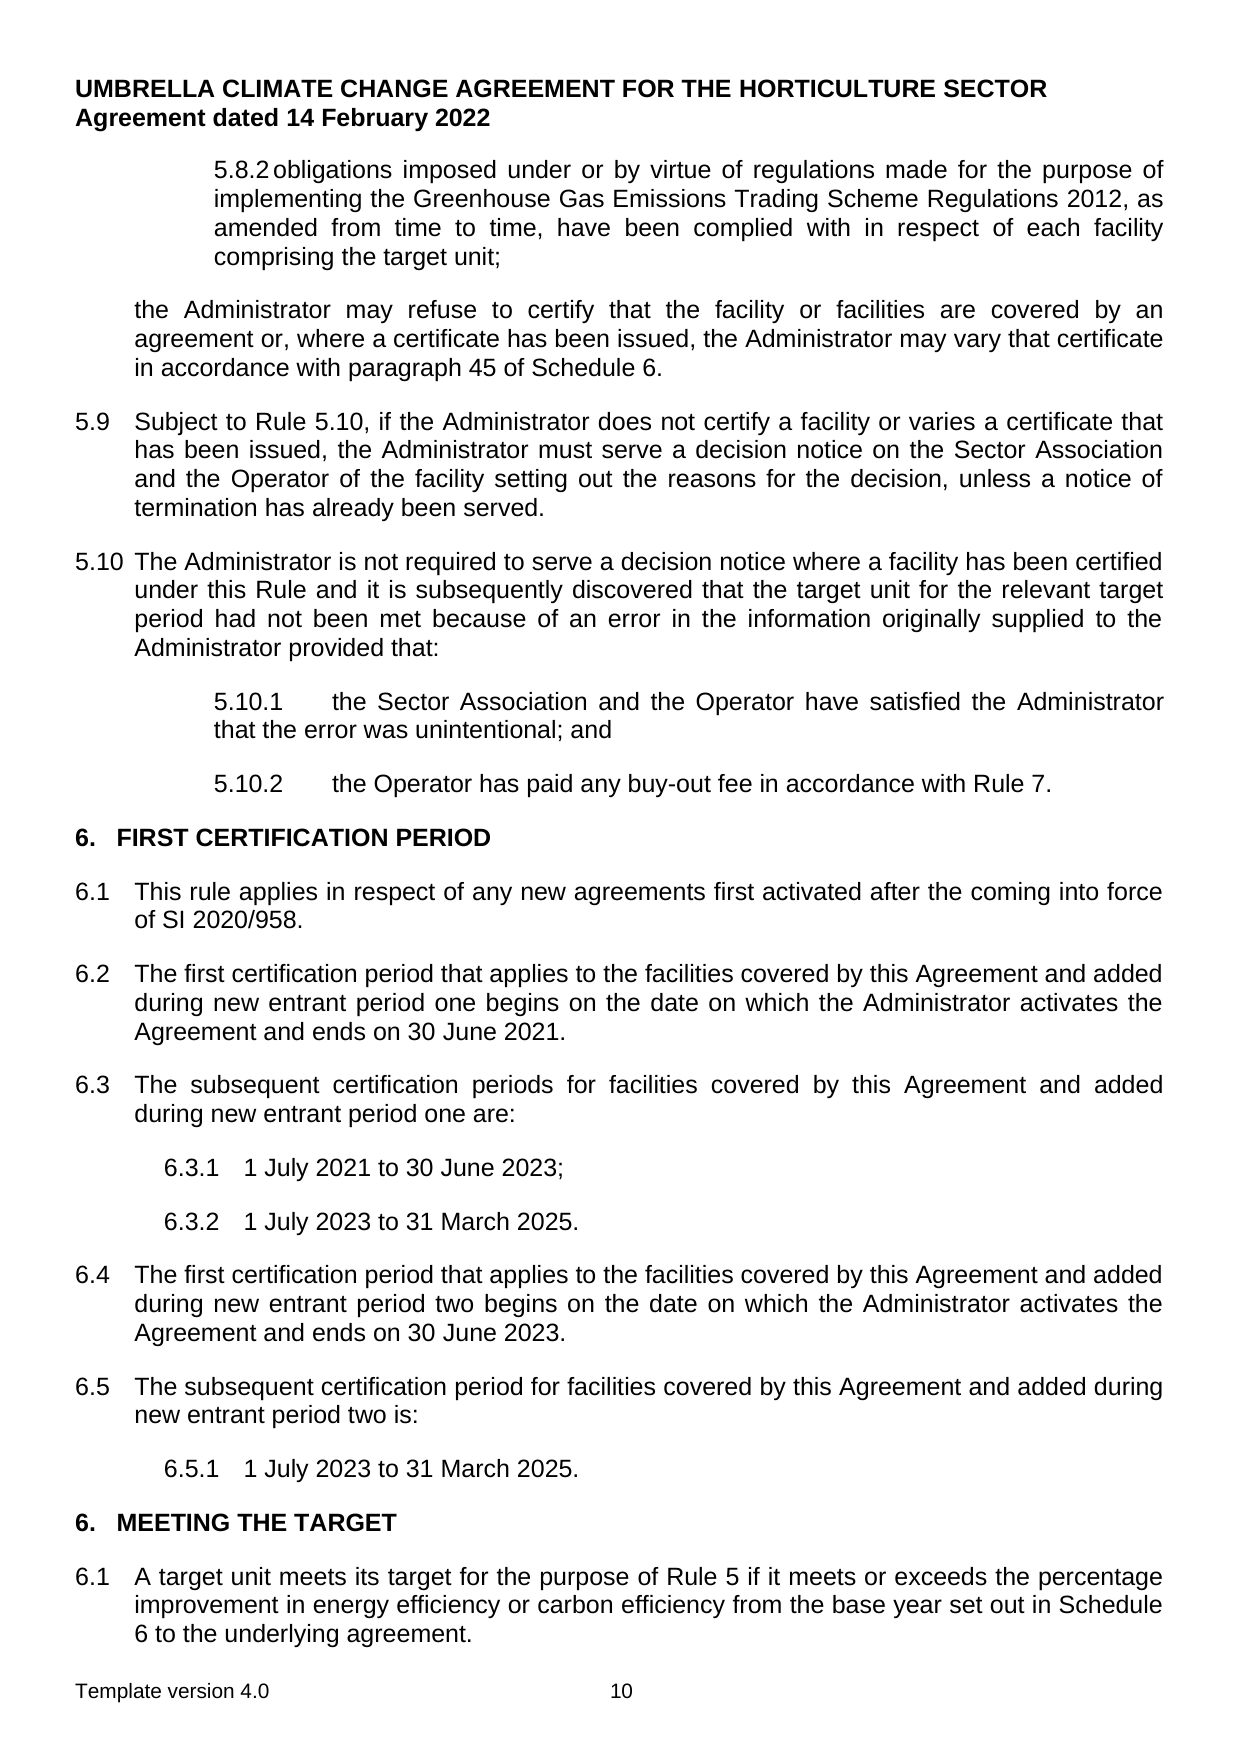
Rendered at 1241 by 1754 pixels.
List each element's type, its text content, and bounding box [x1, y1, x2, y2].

list The first certification period that applies to the facilities covered by this Agreement and added during new entrant period two begins on the date on which the Administrator activates the Agreement and ends on 30 June 2023. [75, 1260, 1165, 1346]
text the Administrator may refuse to certify that the facility or facilities are covered by an agreement or, where a certificate has been issued, the Administrator may vary that certificate in accordance with paragraph 45 of Schedule 6. [134, 295, 1165, 381]
list The subsequent certification period for facilities covered by this Agreement and added during new entrant period two is: [75, 1371, 1165, 1429]
list The subsequent certification periods for facilities covered by this Agreement and added during new entrant period one are: [75, 1070, 1165, 1128]
list obligations imposed under or by virtue of regulations made for the purpose of implementing the Greenhouse Gas Emissions Trading Scheme Regulations 2012, as amended from time to time, have been complied with in respect of each facility comprising the target unit; [214, 155, 1165, 270]
list 1 July 2023 to 31 March 2025. [164, 1454, 1165, 1483]
list Subject to Rule 5.10, if the Administrator does not certify a facility or varies a certificate that has been issued, the Administrator must serve a decision notice on the Sector Association and the Operator of the facility setting out the reasons for the decision, unless a notice of termination has already been served. [75, 406, 1165, 521]
list the Operator has paid any buy-out fee in accordance with Rule 7. [214, 769, 1165, 798]
list 1 July 2021 to 30 June 2023; [164, 1153, 1165, 1181]
list the Sector Association and the Operator have satisfied the Administrator that the error was unintentional; and [214, 686, 1165, 744]
list The first certification period that applies to the facilities covered by this Agreement and added during new entrant period one begins on the date on which the Administrator activates the Agreement and ends on 30 June 2021. [75, 959, 1165, 1045]
list The Administrator is not required to serve a decision notice where a facility has been certified under this Rule and it is subsequently discovered that the target unit for the relevant target period had not been met because of an error in the information originally supplied to the Administrator provided that: [75, 546, 1165, 661]
list FIRST CERTIFICATION PERIOD [75, 823, 1165, 851]
list A target unit meets its target for the purpose of Rule 5 if it meets or exceeds the percentage improvement in energy efficiency or carbon efficiency from the base year set out in Schedule 6 to the underlying agreement. [75, 1561, 1165, 1648]
list MEETING THE TARGET [75, 1508, 1165, 1536]
list 1 July 2023 to 31 March 2025. [164, 1206, 1165, 1235]
list This rule applies in respect of any new agreements first activated after the coming into force of SI 2020/958. [75, 876, 1165, 934]
